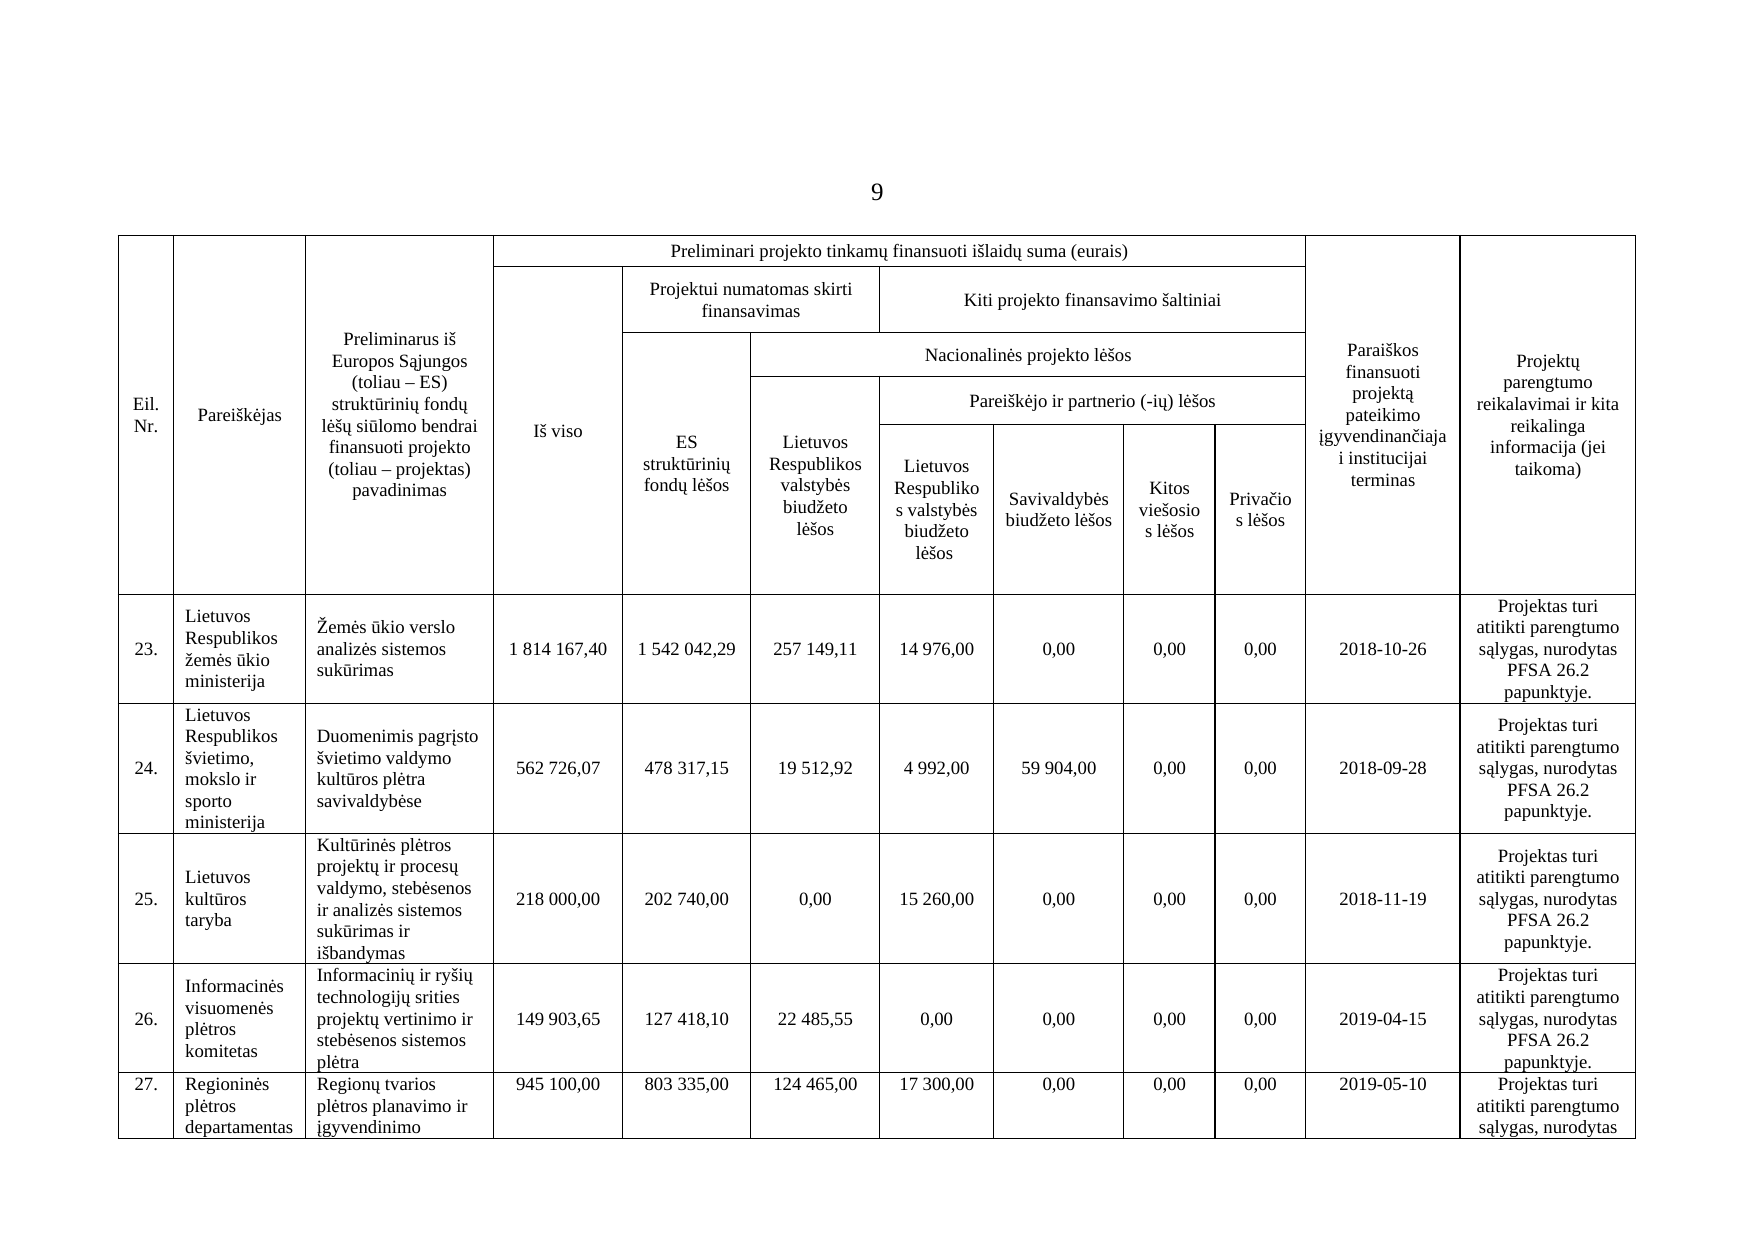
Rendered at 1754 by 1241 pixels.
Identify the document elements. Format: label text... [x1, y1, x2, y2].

table_cell Žemės ūkio verslo analizės sistemos sukūrimas [306, 595, 493, 702]
table_cell 27. [119, 1073, 173, 1138]
table_cell Nacionalinės projekto lėšos [751, 333, 1305, 376]
table_cell 19 512,92 [751, 704, 879, 833]
table_cell Pareiškėjo ir partnerio (-ių) lėšos [880, 377, 1305, 424]
table_cell 0,00 [880, 964, 993, 1072]
table_cell 0,00 [1124, 704, 1214, 833]
table_header Preliminarus iš Europos Sąjungos (toliau – ES) struktūrinių fondų lėšų siūlomo bendrai finansuoti projekto (toliau – projektas) pavadinimas [306, 236, 493, 593]
table_cell 4 992,00 [880, 704, 993, 833]
table_cell Privačios lėšos [1216, 425, 1305, 593]
table_cell Lietuvos Respublikos valstybės biudžeto lėšos [751, 377, 879, 593]
table_cell 26. [119, 964, 173, 1072]
table_cell Iš viso [494, 267, 622, 593]
table_cell Regioninės plėtros departamentas [174, 1073, 305, 1138]
table_cell 803 335,00 [623, 1073, 750, 1138]
table_cell 22 485,55 [751, 964, 879, 1072]
table_cell 2018-10-26 [1306, 595, 1459, 702]
table_cell 0,00 [1124, 834, 1214, 963]
table_cell 2018-09-28 [1306, 704, 1459, 833]
table_cell 17 300,00 [880, 1073, 993, 1138]
table_cell 14 976,00 [880, 595, 993, 702]
table_cell 562 726,07 [494, 704, 622, 833]
table_cell 149 903,65 [494, 964, 622, 1072]
table_header Pareiškėjas [174, 236, 305, 593]
table_cell Projektui numatomas skirti finansavimas [623, 267, 879, 332]
table_cell 0,00 [994, 834, 1123, 963]
table_cell 124 465,00 [751, 1073, 879, 1138]
table_cell 2019-05-10 [1306, 1073, 1459, 1138]
table_cell 478 317,15 [623, 704, 750, 833]
table_cell 0,00 [1216, 1073, 1305, 1138]
table_cell 15 260,00 [880, 834, 993, 963]
table_header Preliminari projekto tinkamų finansuoti išlaidų suma (eurais) [494, 236, 1305, 266]
table_cell 59 904,00 [994, 704, 1123, 833]
table_cell Kiti projekto finansavimo šaltiniai [880, 267, 1305, 332]
table_cell 0,00 [994, 1073, 1123, 1138]
table_cell Kultūrinės plėtros projektų ir procesų valdymo, stebėsenos ir analizės sistemos sukūrimas ir išbandymas [306, 834, 493, 963]
table_cell 0,00 [1124, 595, 1214, 702]
table_cell Lietuvos Respublikos švietimo, mokslo ir sporto ministerija [174, 704, 305, 833]
table_cell 0,00 [994, 595, 1123, 702]
table_cell 0,00 [1216, 704, 1305, 833]
table_cell 0,00 [1216, 595, 1305, 702]
table_header Projektų parengtumo reikalavimai ir kita reikalinga informacija (jei taikoma) [1461, 236, 1635, 593]
table_cell 0,00 [1124, 1073, 1214, 1138]
table_cell 2018-11-19 [1306, 834, 1459, 963]
table_cell Projektas turi atitikti parengtumo sąlygas, nurodytas PFSA 26.2 papunktyje. [1461, 704, 1635, 833]
table_cell Lietuvos Respublikos valstybės biudžeto lėšos [880, 425, 993, 593]
table_cell 0,00 [1216, 834, 1305, 963]
table_cell Projektas turi atitikti parengtumo sąlygas, nurodytas [1461, 1073, 1635, 1138]
table_cell Duomenimis pagrįsto švietimo valdymo kultūros plėtra savivaldybėse [306, 704, 493, 833]
table_cell 257 149,11 [751, 595, 879, 702]
table_cell 1 814 167,40 [494, 595, 622, 702]
table_cell 0,00 [1216, 964, 1305, 1072]
table_cell 0,00 [1124, 964, 1214, 1072]
table_cell 945 100,00 [494, 1073, 622, 1138]
table_cell Informacinės visuomenės plėtros komitetas [174, 964, 305, 1072]
table_cell 0,00 [751, 834, 879, 963]
table_cell 202 740,00 [623, 834, 750, 963]
table_cell 24. [119, 704, 173, 833]
table_header Paraiškos finansuoti projektą pateikimo įgyvendinančiajai institucijai terminas [1306, 236, 1459, 593]
table_cell 2019-04-15 [1306, 964, 1459, 1072]
table_cell Regionų tvarios plėtros planavimo ir įgyvendinimo [306, 1073, 493, 1138]
table_cell Projektas turi atitikti parengtumo sąlygas, nurodytas PFSA 26.2 papunktyje. [1461, 834, 1635, 963]
table_cell 0,00 [994, 964, 1123, 1072]
table_cell 1 542 042,29 [623, 595, 750, 702]
table_cell 127 418,10 [623, 964, 750, 1072]
table_cell 25. [119, 834, 173, 963]
table_cell Lietuvos Respublikos žemės ūkio ministerija [174, 595, 305, 702]
table_cell Lietuvos kultūros taryba [174, 834, 305, 963]
table_cell Kitos viešosios lėšos [1124, 425, 1214, 593]
table_cell 218 000,00 [494, 834, 622, 963]
table_cell Informacinių ir ryšių technologijų srities projektų vertinimo ir stebėsenos sistemos plėtra [306, 964, 493, 1072]
table_cell ES struktūrinių fondų lėšos [623, 333, 750, 593]
table_cell Savivaldybės biudžeto lėšos [994, 425, 1123, 593]
table_cell Projektas turi atitikti parengtumo sąlygas, nurodytas PFSA 26.2 papunktyje. [1461, 964, 1635, 1072]
table_cell 23. [119, 595, 173, 702]
table_header Eil. Nr. [119, 236, 173, 593]
table_cell Projektas turi atitikti parengtumo sąlygas, nurodytas PFSA 26.2 papunktyje. [1461, 595, 1635, 702]
